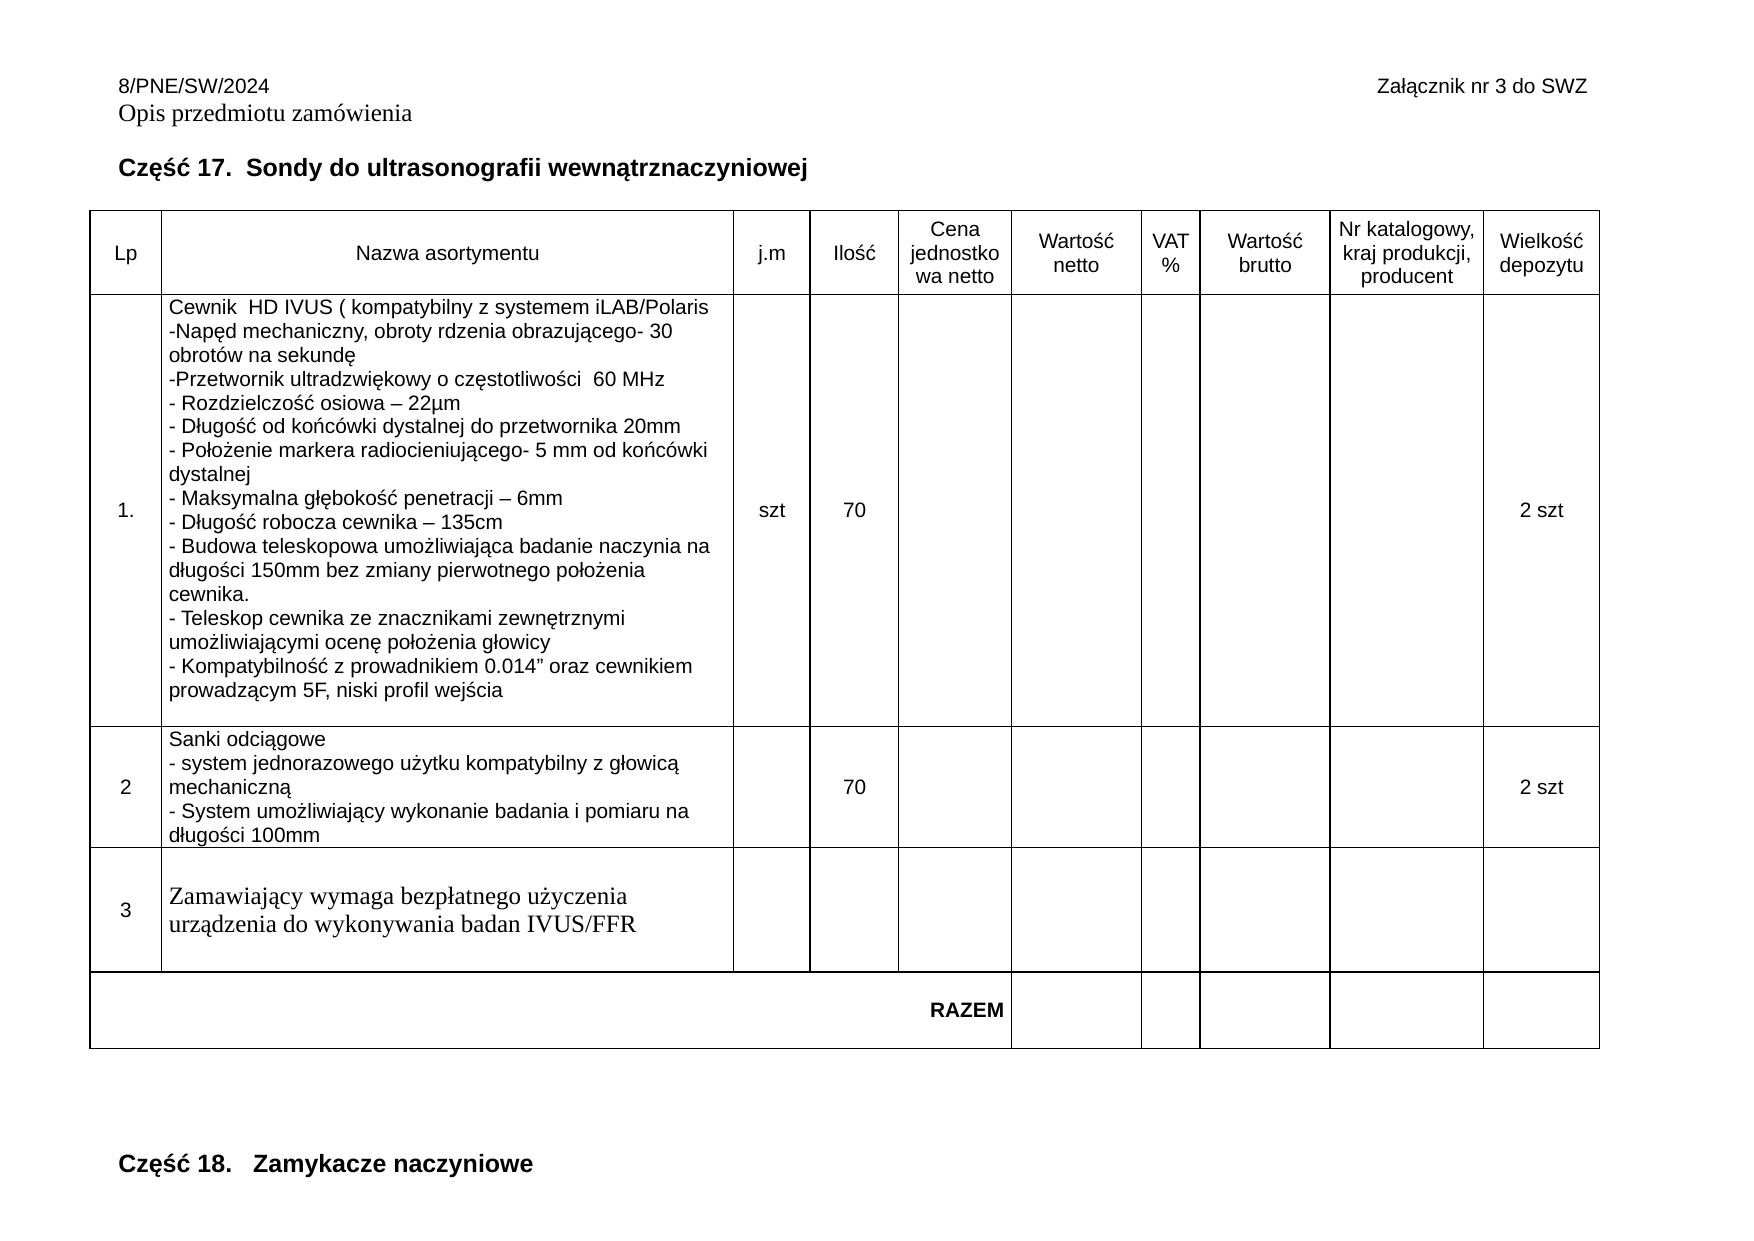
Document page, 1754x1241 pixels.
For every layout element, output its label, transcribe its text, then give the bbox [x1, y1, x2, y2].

table_cell 3 [91, 848, 161, 971]
table_cell [1201, 295, 1329, 726]
table_header Ilość [811, 211, 898, 293]
table_cell 2 szt [1484, 295, 1599, 726]
text Część 17. Sondy do ultrasonografii wewnątrznaczyniowej [118, 153, 1636, 182]
table_cell [1142, 848, 1199, 971]
table_cell [1484, 973, 1599, 1048]
table_cell 1. [91, 295, 161, 726]
table_header Lp [91, 211, 161, 293]
table_cell Cewnik HD IVUS ( kompatybilny z systemem iLAB/Polaris -Napęd mechaniczny, obroty rdzenia obrazującego- 30 obrotów na sekundę -Przetwornik ultradzwiękowy o częstotliwości 60 MHz - Rozdzielczość osiowa – 22µm - Długość od końcówki dystalnej do przetwornika 20mm - Położenie markera radiocieniującego- 5 mm od końcówki dystalnej - Maksymalna głębokość penetracji – 6mm - Długość robocza cewnika – 135cm - Budowa teleskopowa umożliwiająca badanie naczynia na długości 150mm bez zmiany pierwotnego położenia cewnika. - Teleskop cewnika ze znacznikami zewnętrznymi umożliwiającymi ocenę położenia głowicy - Kompatybilność z prowadnikiem 0.014” oraz cewnikiem prowadzącym 5F, niski profil wejścia [162, 295, 733, 726]
table_cell [1142, 727, 1199, 847]
table_cell [1142, 973, 1199, 1048]
table_cell 2 szt [1484, 727, 1599, 847]
table_cell [1012, 973, 1141, 1048]
table_header VAT % [1142, 211, 1199, 293]
table_cell [1331, 973, 1483, 1048]
table_cell [1331, 295, 1483, 726]
table_header Wartość netto [1012, 211, 1141, 293]
table_cell [1142, 295, 1199, 726]
text Część 18. Zamykacze naczyniowe [118, 1149, 1636, 1178]
table_header Nr katalogowy, kraj produkcji, producent [1331, 211, 1483, 293]
table_cell [734, 848, 809, 971]
table_header Nazwa asortymentu [162, 211, 733, 293]
table_header Wartość brutto [1201, 211, 1329, 293]
table_cell [734, 727, 809, 847]
table_cell [1484, 848, 1599, 971]
table_cell [1012, 295, 1141, 726]
table_cell RAZEM [91, 973, 1011, 1048]
table_cell [1012, 727, 1141, 847]
table_cell [899, 848, 1011, 971]
table_cell [899, 295, 1011, 726]
table_cell Zamawiający wymaga bezpłatnego użyczenia urządzenia do wykonywania badan IVUS/FFR [162, 848, 733, 971]
table_header Cena jednostkowa netto [899, 211, 1011, 293]
table_cell 2 [91, 727, 161, 847]
table_cell 70 [811, 727, 898, 847]
table_cell [1201, 973, 1329, 1048]
table_cell [1331, 727, 1483, 847]
table_cell [1201, 727, 1329, 847]
table_cell szt [734, 295, 809, 726]
table_cell [1331, 848, 1483, 971]
table_cell [899, 727, 1011, 847]
table_header j.m [734, 211, 809, 293]
table_cell Sanki odciągowe - system jednorazowego użytku kompatybilny z głowicą mechaniczną - System umożliwiający wykonanie badania i pomiaru na długości 100mm [162, 727, 733, 847]
table_cell [811, 848, 898, 971]
table_cell [1201, 848, 1329, 971]
table_cell [1012, 848, 1141, 971]
table_header Wielkość depozytu [1484, 211, 1599, 293]
table_cell 70 [811, 295, 898, 726]
